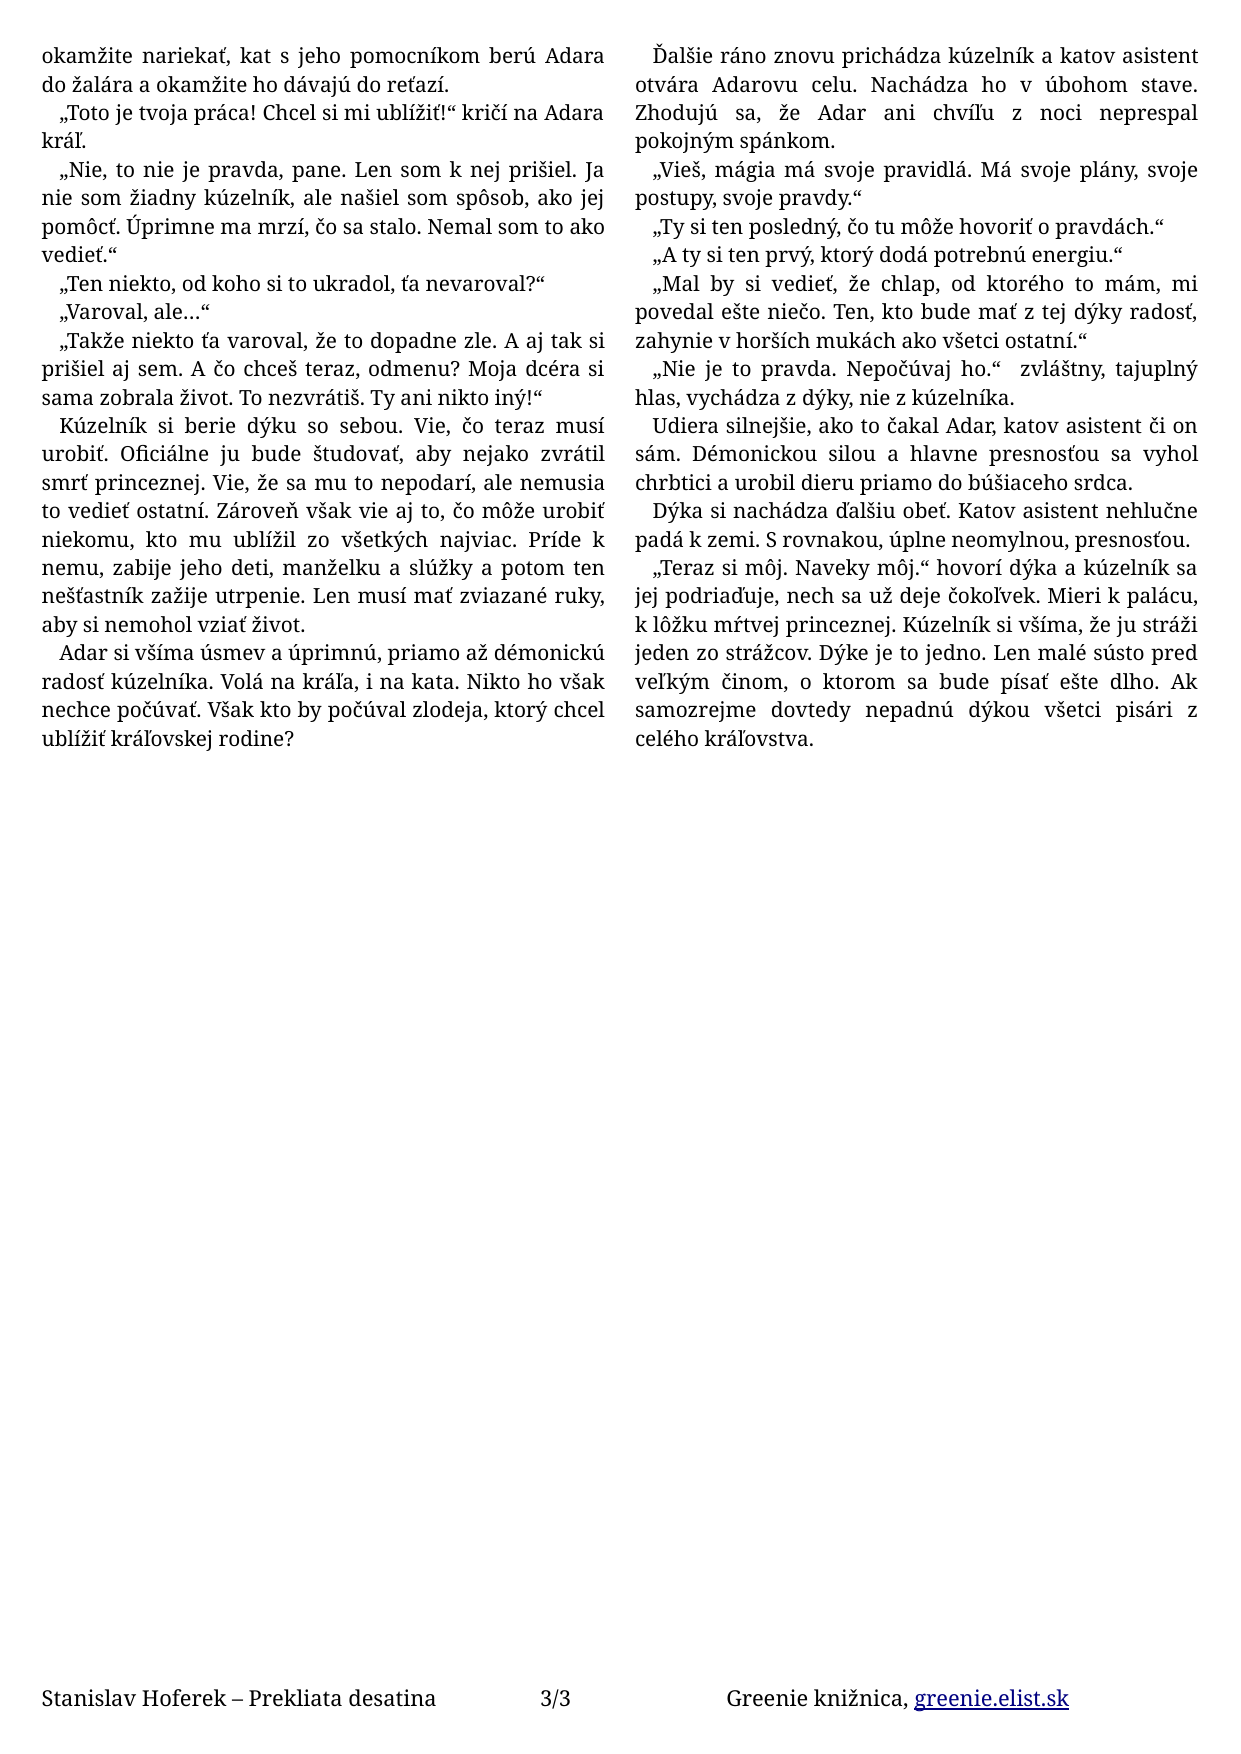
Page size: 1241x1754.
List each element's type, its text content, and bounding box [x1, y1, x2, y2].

text „Nie je to pravda. Nepočúvaj ho.“ zvláštny, tajuplný hlas, vychádza z dýky, nie z kúzelníka. [635, 354, 1199, 411]
text „Varoval, ale…“ [41, 297, 605, 326]
text Dýka si nachádza ďalšiu obeť. Katov asistent nehlučne padá k zemi. S rovnakou, úplne neomylnou, presnosťou. [635, 496, 1199, 553]
text okamžite nariekať, kat s jeho pomocníkom berú Adara do žalára a okamžite ho dávajú do reťazí. [41, 41, 605, 98]
text „Teraz si môj. Naveky môj.“ hovorí dýka a kúzelník sa jej podriaďuje, nech sa už deje čokoľvek. Mieri k palácu, k lôžku mŕtvej princeznej. Kúzelník si všíma, že ju stráži jeden zo strážcov. Dýke je to jedno. Len malé sústo pred veľkým činom, o ktorom sa bude písať ešte dlho. Ak samozrejme dovtedy nepadnú dýkou všetci pisári z celého kráľovstva. [635, 553, 1199, 752]
text „Vieš, mágia má svoje pravidlá. Má svoje plány, svoje postupy, svoje pravdy.“ [635, 155, 1199, 212]
text „Ty si ten posledný, čo tu môže hovoriť o pravdách.“ [635, 212, 1199, 240]
text Ďalšie ráno znovu prichádza kúzelník a katov asistent otvára Adarovu celu. Nachádza ho v úbohom stave. Zhodujú sa, že Adar ani chvíľu z noci neprespal pokojným spánkom. [635, 41, 1199, 155]
text „A ty si ten prvý, ktorý dodá potrebnú energiu.“ [635, 240, 1199, 269]
text „Toto je tvoja práca! Chcel si mi ublížiť!“ kričí na Adara kráľ. [41, 98, 605, 155]
text „Takže niekto ťa varoval, že to dopadne zle. A aj tak si prišiel aj sem. A čo chceš teraz, odmenu? Moja dcéra si sama zobrala život. To nezvrátiš. Ty ani nikto iný!“ [41, 326, 605, 411]
text Udiera silnejšie, ako to čakal Adar, katov asistent či on sám. Démonickou silou a hlavne presnosťou sa vyhol chrbtici a urobil dieru priamo do búšiaceho srdca. [635, 411, 1199, 496]
text Kúzelník si berie dýku so sebou. Vie, čo teraz musí urobiť. Oficiálne ju bude študovať, aby nejako zvrátil smrť princeznej. Vie, že sa mu to nepodarí, ale nemusia to vedieť ostatní. Zároveň však vie aj to, čo môže urobiť niekomu, kto mu ublížil zo všetkých najviac. Príde k nemu, zabije jeho deti, manželku a slúžky a potom ten nešťastník zažije utrpenie. Len musí mať zviazané ruky, aby si nemohol vziať život. [41, 411, 605, 638]
text „Ten niekto, od koho si to ukradol, ťa nevaroval?“ [41, 269, 605, 297]
text „Nie, to nie je pravda, pane. Len som k nej prišiel. Ja nie som žiadny kúzelník, ale našiel som spôsob, ako jej pomôcť. Úprimne ma mrzí, čo sa stalo. Nemal som to ako vedieť.“ [41, 155, 605, 269]
text Adar si všíma úsmev a úprimnú, priamo až démonickú radosť kúzelníka. Volá na kráľa, i na kata. Nikto ho však nechce počúvať. Však kto by počúval zlodeja, ktorý chcel ublížiť kráľovskej rodine? [41, 638, 605, 752]
text „Mal by si vedieť, že chlap, od ktorého to mám, mi povedal ešte niečo. Ten, kto bude mať z tej dýky radosť, zahynie v horších mukách ako všetci ostatní.“ [635, 269, 1199, 354]
